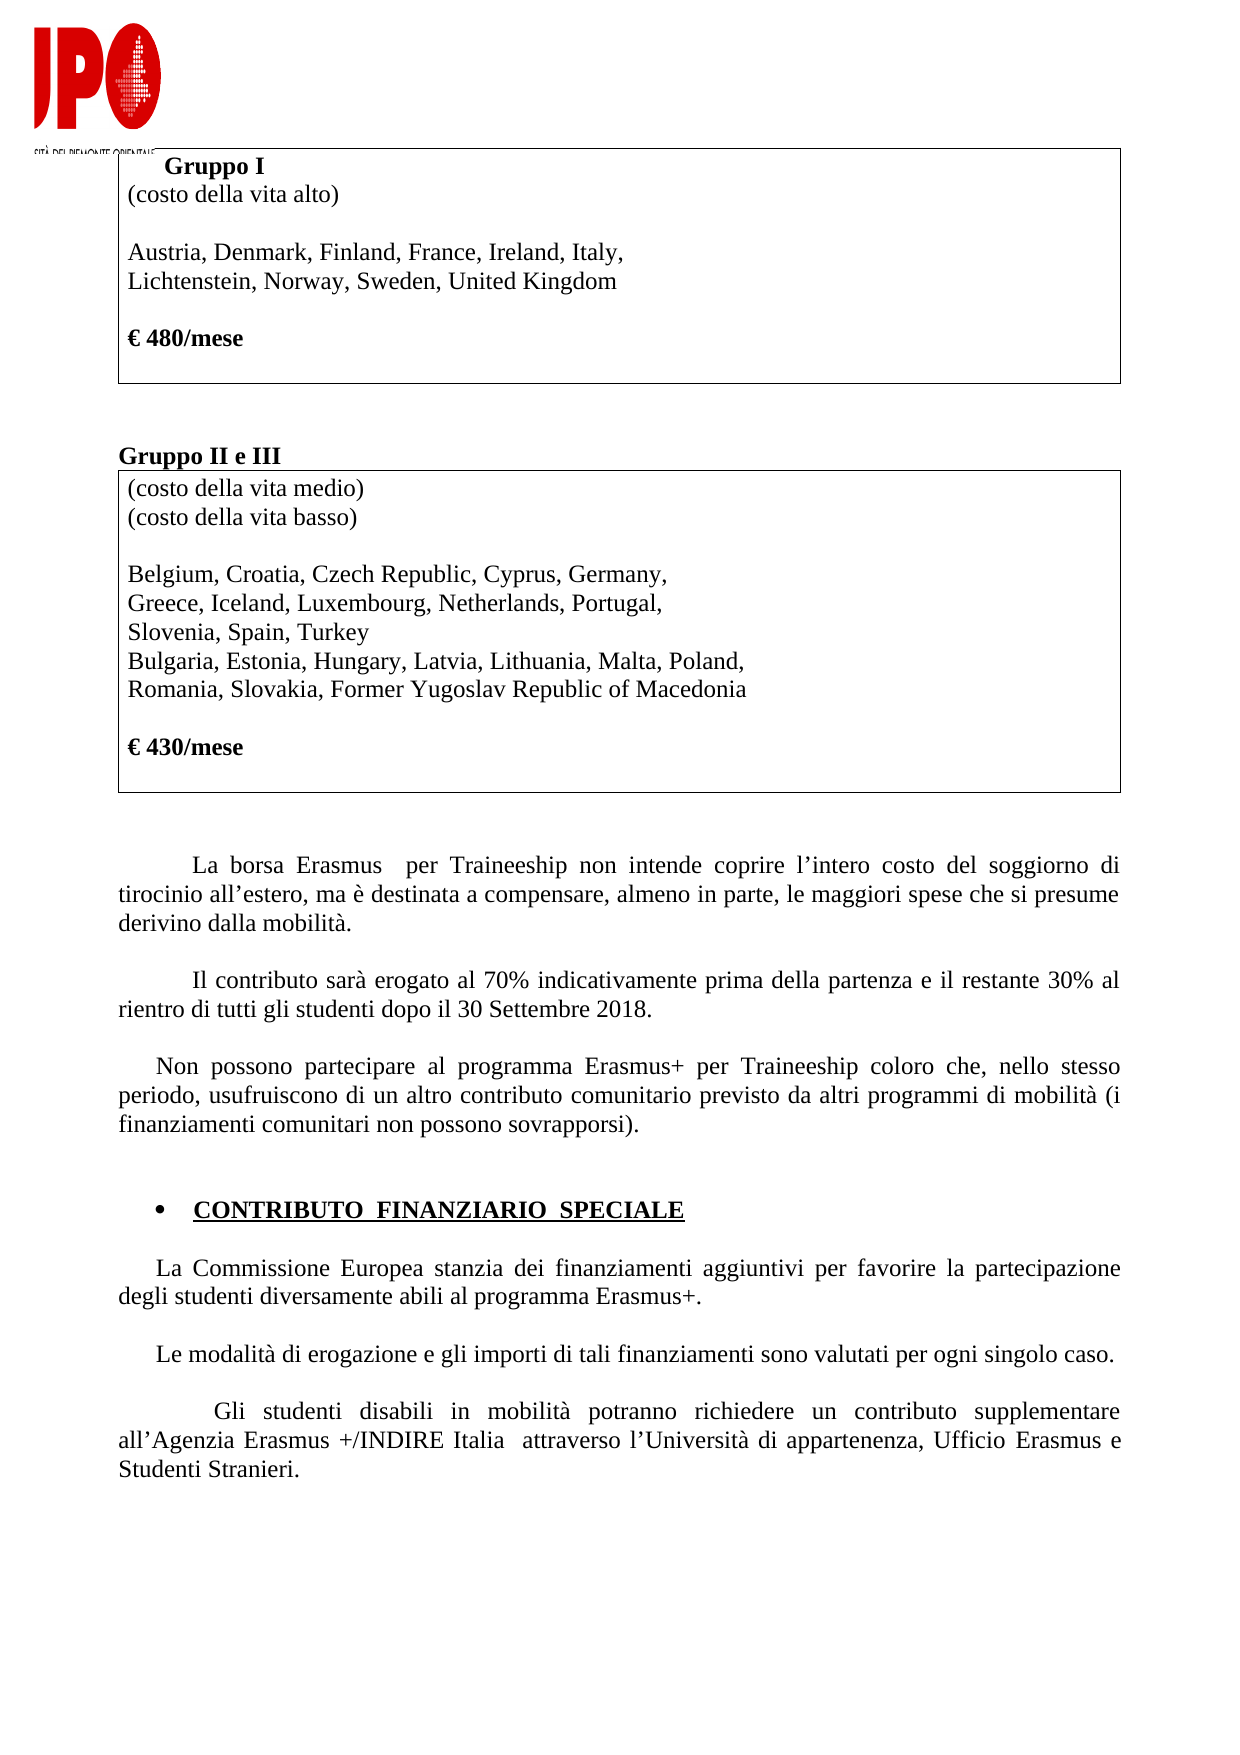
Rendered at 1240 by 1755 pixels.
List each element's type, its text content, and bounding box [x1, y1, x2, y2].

text (costo della vita alto) [119, 176, 1120, 208]
text Austria, Denmark, Finland, France, Ireland, Italy, [119, 234, 1120, 263]
text Gruppo II e III [118, 441, 1121, 470]
text La Commissione Europea stanzia dei finanziamenti aggiuntivi per favorire la partecipazione degli studenti diversamente abili al programma Erasmus+. [118, 1253, 1121, 1310]
text Gruppo I [119, 149, 1120, 176]
text € 480/mese [119, 320, 1120, 352]
text Slovenia, Spain, Turkey [119, 614, 1120, 643]
text (costo della vita basso) [119, 499, 1120, 531]
text Il contributo sarà erogato al 70% indicativamente prima della partenza e il restante 30% al rientro di tutti gli studenti dopo il 30 Settembre 2018. [118, 965, 1121, 1023]
text Le modalità di erogazione e gli importi di tali finanziamenti sono valutati per ogni singolo caso. [118, 1339, 1121, 1368]
text Bulgaria, Estonia, Hungary, Latvia, Lithuania, Malta, Poland, [119, 643, 1120, 671]
text Lichtenstein, Norway, Sweden, United Kingdom [119, 263, 1120, 294]
text Gli studenti disabili in mobilità potranno richiedere un contributo supplementare all’Agenzia Erasmus +/INDIRE Italia attraverso l’Università di appartenenza, Ufficio Erasmus e Studenti Stranieri. [118, 1396, 1121, 1483]
text Greece, Iceland, Luxembourg, Netherlands, Portugal, [119, 585, 1120, 614]
text Belgium, Croatia, Czech Republic, Cyprus, Germany, [119, 556, 1120, 585]
text Romania, Slovakia, Former Yugoslav Republic of Macedonia [119, 671, 1120, 703]
text (costo della vita medio) [119, 471, 1120, 499]
list CONTRIBUTO FINANZIARIO SPECIALE [156, 1195, 1121, 1224]
text La borsa Erasmus per Traineeship non intende coprire l’intero costo del soggiorno di tirocinio all’estero, ma è destinata a compensare, almeno in parte, le maggiori spese che si presume derivino dalla mobilità. [118, 850, 1121, 936]
text € 430/mese [119, 729, 1120, 761]
text Non possono partecipare al programma Erasmus+ per Traineeship coloro che, nello stesso periodo, usufruiscono di un altro contributo comunitario previsto da altri programmi di mobilità (i finanziamenti comunitari non possono sovrapporsi). [118, 1051, 1121, 1138]
